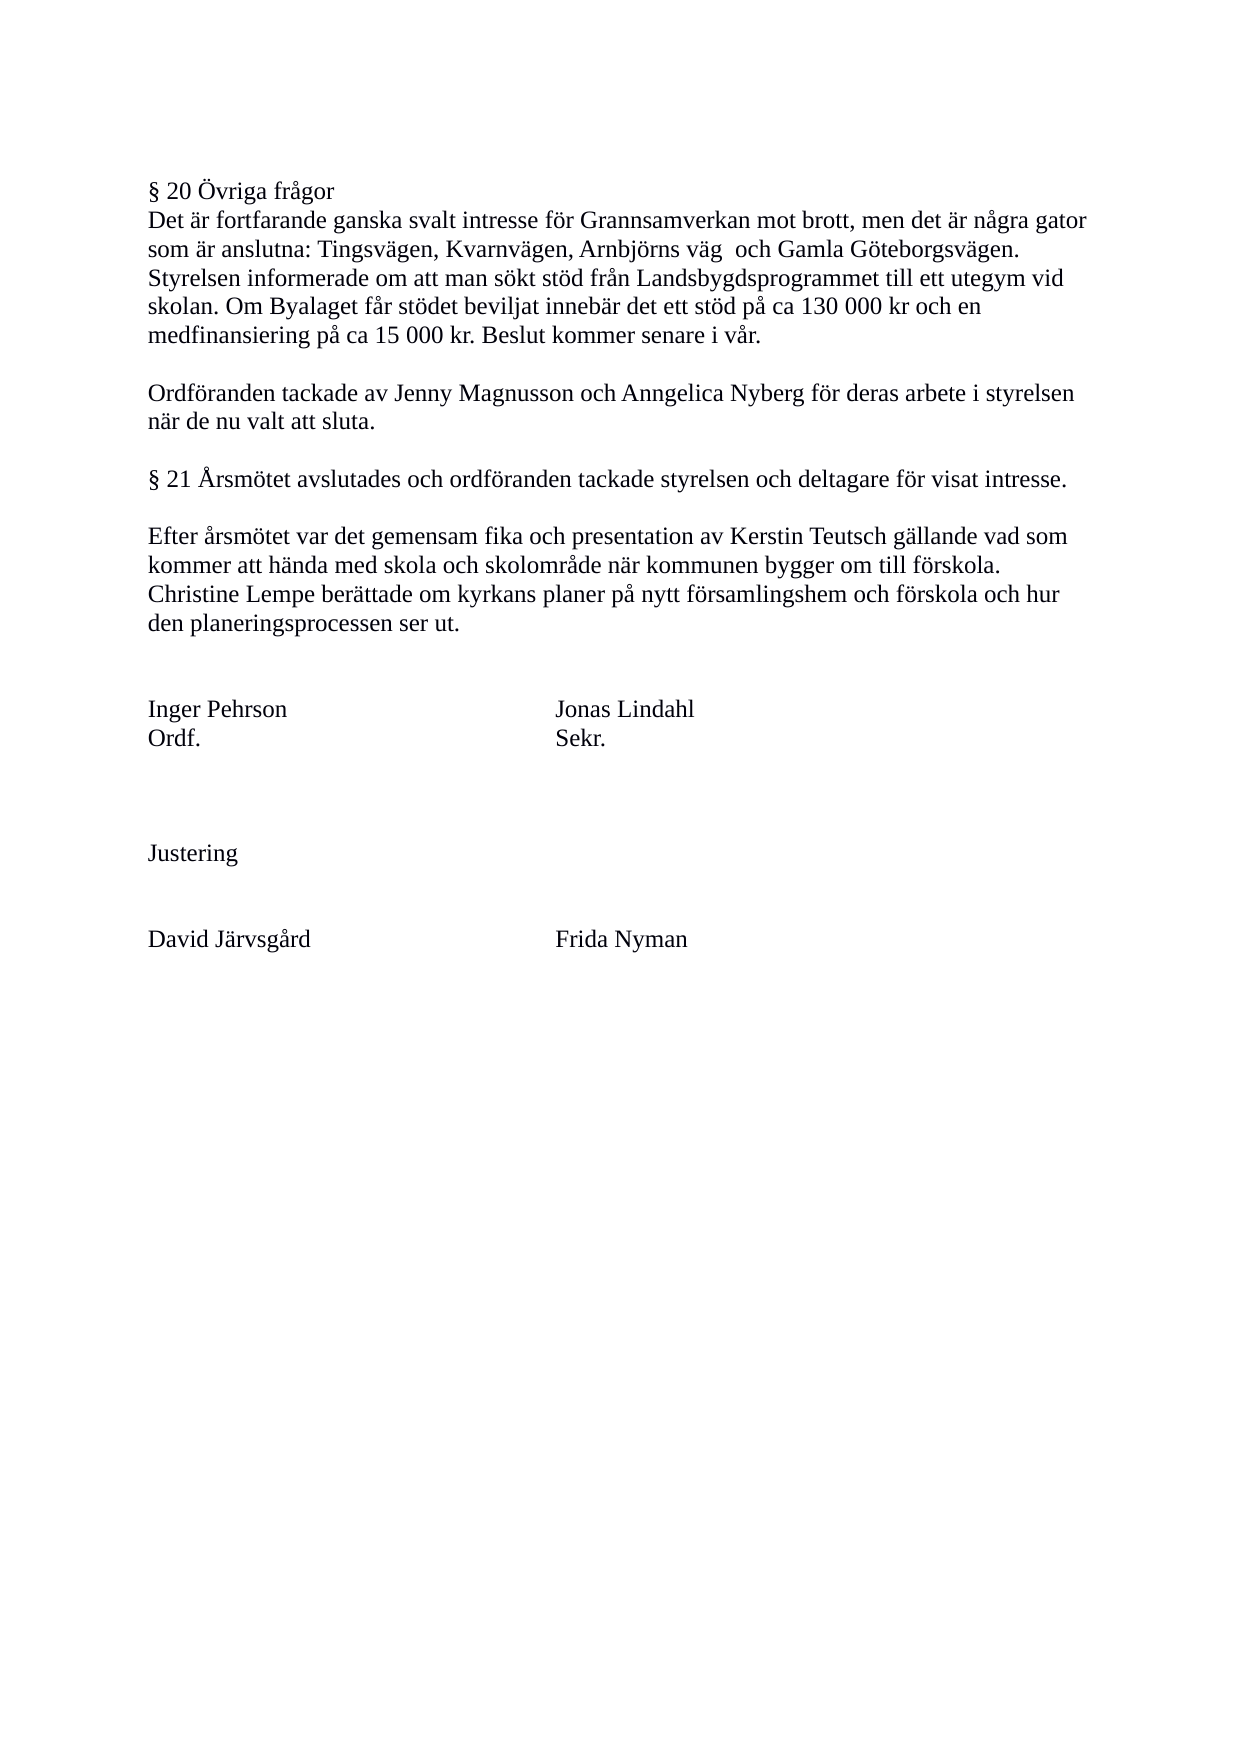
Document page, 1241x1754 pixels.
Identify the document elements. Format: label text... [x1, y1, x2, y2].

text Det är fortfarande ganska svalt intresse för Grannsamverkan mot brott, men det är några gator som är anslutna: Tingsvägen, Kvarnvägen, Arnbjörns väg och Gamla Göteborgsvägen. [148, 205, 1093, 263]
text Ordf. Sekr. [148, 723, 1093, 751]
text Styrelsen informerade om att man sökt stöd från Landsbygdsprogrammet till ett utegym vid skolan. Om Byalaget får stödet beviljat innebär det ett stöd på ca 130 000 kr och en medfinansiering på ca 15 000 kr. Beslut kommer senare i vår. [148, 263, 1093, 349]
text David Järvsgård Frida Nyman [148, 924, 1093, 953]
text Ordföranden tackade av Jenny Magnusson och Anngelica Nyberg för deras arbete i styrelsen när de nu valt att sluta. [148, 378, 1093, 435]
text § 21 Årsmötet avslutades och ordföranden tackade styrelsen och deltagare för visat intresse. [148, 464, 1093, 493]
text Inger Pehrson Jonas Lindahl [148, 694, 1093, 723]
text § 20 Övriga frågor [148, 176, 1093, 205]
text Efter årsmötet var det gemensam fika och presentation av Kerstin Teutsch gällande vad som kommer att hända med skola och skolområde när kommunen bygger om till förskola. Christine Lempe berättade om kyrkans planer på nytt församlingshem och förskola och hur den planeringsprocessen ser ut. [148, 521, 1093, 636]
text Justering [148, 838, 1093, 866]
